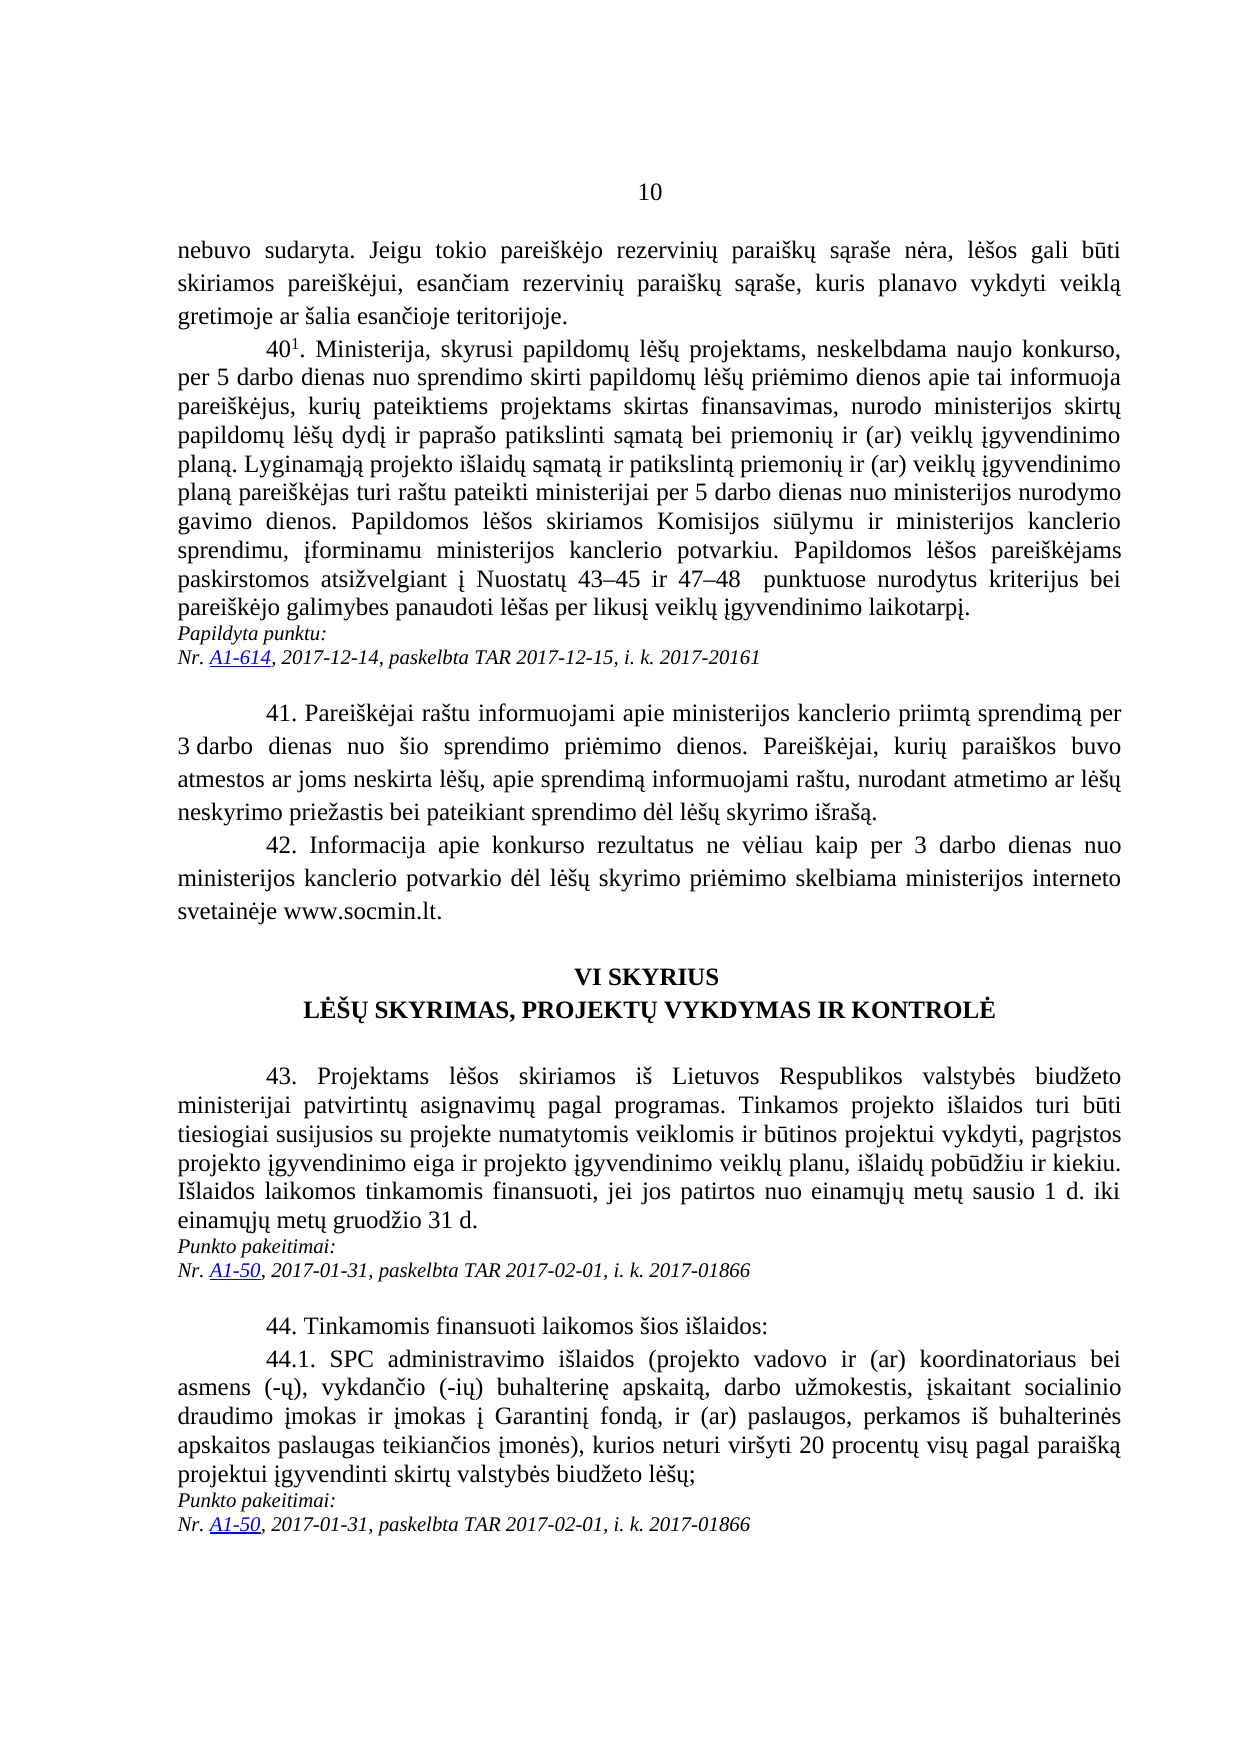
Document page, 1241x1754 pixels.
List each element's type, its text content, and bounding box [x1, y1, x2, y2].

text LĖŠŲ SKYRIMAS, PROJEKTŲ VYKDYMAS IR KONTROLĖ [177, 995, 1122, 1024]
text VI SKYRIUS [177, 962, 1122, 991]
text Nr. A1-50, 2017-01-31, paskelbta TAR 2017-02-01, i. k. 2017-01866 [177, 1512, 1122, 1536]
text 41. Pareiškėjai raštu informuojami apie ministerijos kanclerio priimtą sprendimą per 3 darbo dienas nuo šio sprendimo priėmimo dienos. Pareiškėjai, kurių paraiškos buvo atmestos ar joms neskirta lėšų, apie sprendimą informuojami raštu, nurodant atmetimo ar lėšų neskyrimo priežastis bei pateikiant sprendimo dėl lėšų skyrimo išrašą. [177, 698, 1122, 826]
text 42. Informacija apie konkurso rezultatus ne vėliau kaip per 3 darbo dienas nuo ministerijos kanclerio potvarkio dėl lėšų skyrimo priėmimo skelbiama ministerijos interneto svetainėje www.socmin.lt. [177, 830, 1122, 925]
text Punkto pakeitimai: [177, 1487, 1122, 1512]
text 43. Projektams lėšos skiriamos iš Lietuvos Respublikos valstybės biudžeto ministerijai patvirtintų asignavimų pagal programas. Tinkamos projekto išlaidos turi būti tiesiogiai susijusios su projekte numatytomis veiklomis ir būtinos projektui vykdyti, pagrįstos projekto įgyvendinimo eiga ir projekto įgyvendinimo veiklų planu, išlaidų pobūdžiu ir kiekiu. Išlaidos laikomos tinkamomis finansuoti, jei jos patirtos nuo einamųjų metų sausio 1 d. iki einamųjų metų gruodžio 31 d. [177, 1061, 1122, 1234]
text Nr. A1-50, 2017-01-31, paskelbta TAR 2017-02-01, i. k. 2017-01866 [177, 1258, 1122, 1282]
text Punkto pakeitimai: [177, 1234, 1122, 1258]
text Nr. A1-614, 2017-12-14, paskelbta TAR 2017-12-15, i. k. 2017-20161 [177, 645, 1122, 669]
text 44.1. SPC administravimo išlaidos (projekto vadovo ir (ar) koordinatoriaus bei asmens (-ų), vykdančio (-ių) buhalterinę apskaitą, darbo užmokestis, įskaitant socialinio draudimo įmokas ir įmokas į Garantinį fondą, ir (ar) paslaugos, perkamos iš buhalterinės apskaitos paslaugas teikiančios įmonės), kurios neturi viršyti 20 procentų visų pagal paraišką projektui įgyvendinti skirtų valstybės biudžeto lėšų; [177, 1344, 1122, 1487]
text nebuvo sudaryta. Jeigu tokio pareiškėjo rezervinių paraiškų sąraše nėra, lėšos gali būti skiriamos pareiškėjui, esančiam rezervinių paraiškų sąraše, kuris planavo vykdyti veiklą gretimoje ar šalia esančioje teritorijoje. [177, 235, 1122, 329]
text Papildyta punktu: [177, 621, 1122, 645]
text 44. Tinkamomis finansuoti laikomos šios išlaidos: [177, 1311, 1122, 1339]
text 401. Ministerija, skyrusi papildomų lėšų projektams, neskelbdama naujo konkurso, per 5 darbo dienas nuo sprendimo skirti papildomų lėšų priėmimo dienos apie tai informuoja pareiškėjus, kurių pateiktiems projektams skirtas finansavimas, nurodo ministerijos skirtų papildomų lėšų dydį ir paprašo patikslinti sąmatą bei priemonių ir (ar) veiklų įgyvendinimo planą. Lyginamąją projekto išlaidų sąmatą ir patikslintą priemonių ir (ar) veiklų įgyvendinimo planą pareiškėjas turi raštu pateikti ministerijai per 5 darbo dienas nuo ministerijos nurodymo gavimo dienos. Papildomos lėšos skiriamos Komisijos siūlymu ir ministerijos kanclerio sprendimu, įforminamu ministerijos kanclerio potvarkiu. Papildomos lėšos pareiškėjams paskirstomos atsižvelgiant į Nuostatų 43–45 ir 47–48 punktuose nurodytus kriterijus bei pareiškėjo galimybes panaudoti lėšas per likusį veiklų įgyvendinimo laikotarpį. [177, 334, 1122, 621]
